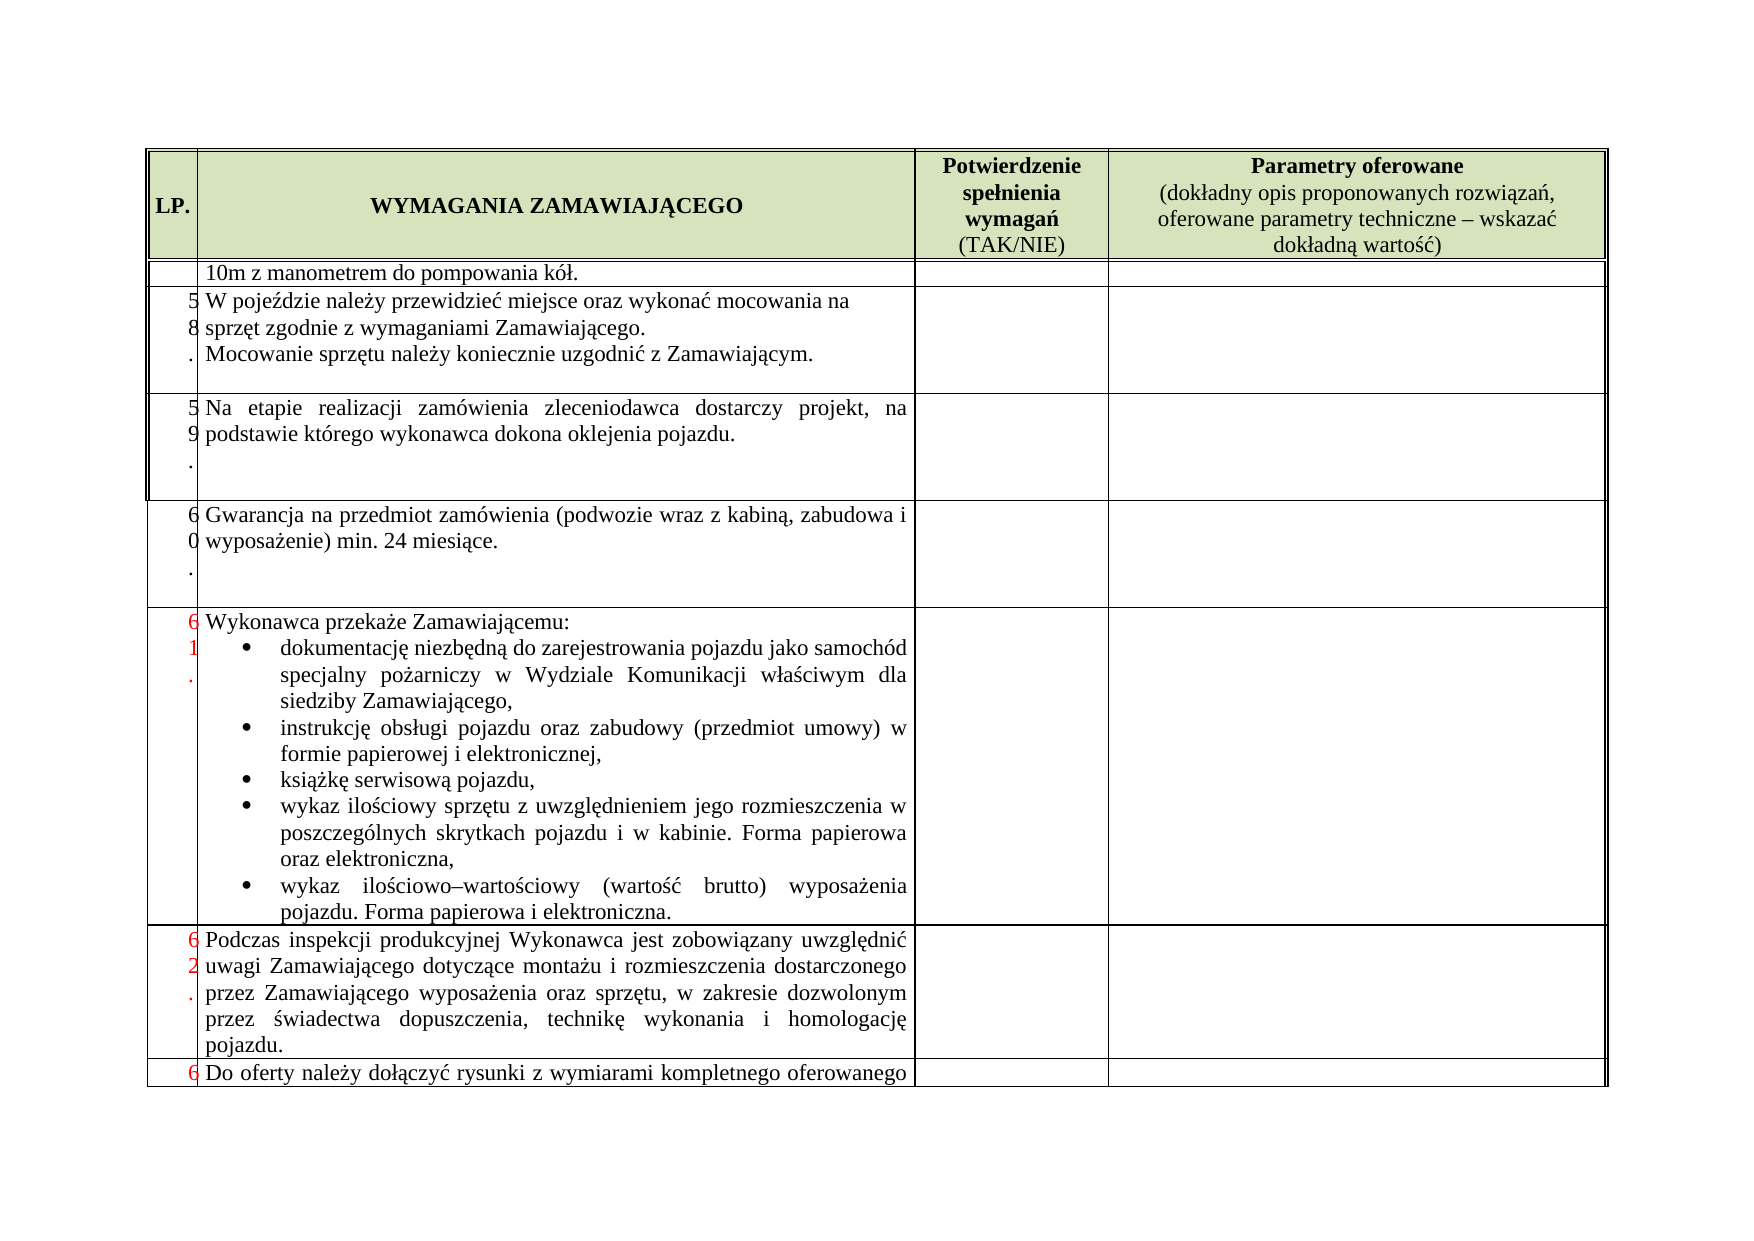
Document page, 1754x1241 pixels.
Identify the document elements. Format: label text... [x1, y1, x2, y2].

table_cell [1109, 287, 1604, 393]
table_cell [148, 1059, 197, 1086]
table_cell 10m z manometrem do pompowania kół. [198, 262, 914, 286]
table_cell [148, 608, 197, 924]
table_cell [1109, 262, 1604, 286]
table_cell [916, 394, 1108, 499]
table_cell [150, 262, 197, 286]
table_cell [148, 926, 197, 1058]
table_cell [150, 394, 197, 499]
table_header WYMAGANIA ZAMAWIAJĄCEGO [198, 152, 914, 258]
table_cell [148, 501, 197, 607]
table_cell [1109, 394, 1604, 499]
table_cell [1109, 501, 1604, 607]
table_cell [191, 534, 197, 547]
table_cell [1109, 1059, 1604, 1086]
table_cell [916, 262, 1108, 286]
table_cell Do oferty należy dołączyć rysunki z wymiarami kompletnego oferowanego [198, 1059, 914, 1086]
table_cell W pojeździe należy przewidzieć miejsce oraz wykonać mocowania na sprzęt zgodnie z wymaganiami Zamawiającego. Mocowanie sprzętu należy koniecznie uzgodnić z Zamawiającym. [198, 287, 914, 393]
table_cell [1109, 608, 1604, 924]
table_cell Podczas inspekcji produkcyjnej Wykonawca jest zobowiązany uwzględnić uwagi Zamawiającego dotyczące montażu i rozmieszczenia dostarczonego przez Zamawiającego wyposażenia oraz sprzętu, w zakresie dozwolonym przez świadectwa dopuszczenia, technikę wykonania i homologację pojazdu. [198, 926, 914, 1058]
table_header Parametry oferowane (dokładny opis proponowanych rozwiązań, oferowane parametry techniczne – wskazać dokładną wartość) [1109, 152, 1604, 258]
table_cell [150, 287, 197, 393]
table_cell [916, 1059, 1108, 1086]
table_cell [916, 501, 1108, 607]
table_header lp. [150, 152, 197, 258]
table_cell [1109, 926, 1604, 1058]
table_cell Wykonawca przekaże Zamawiającemu: dokumentację niezbędną do zarejestrowania pojazdu jako samochód specjalny pożarniczy w Wydziale Komunikacji właściwym dla siedziby Zamawiającego, instrukcję obsługi pojazdu oraz zabudowy (przedmiot umowy) w formie papierowej i elektronicznej, książkę serwisową pojazdu, wykaz ilościowy sprzętu z uwzględnieniem jego rozmieszczenia w poszczególnych skrytkach pojazdu i w kabinie. Forma papierowa oraz elektroniczna, wykaz ilościowo–wartościowy (wartość brutto) wyposażenia pojazdu. Forma papierowa i elektroniczna. [198, 608, 914, 924]
table_cell [916, 926, 1108, 1058]
table_cell Gwarancja na przedmiot zamówienia (podwozie wraz z kabiną, zabudowa i wyposażenie) min. 24 miesiące. [198, 501, 914, 607]
table_cell [916, 608, 1108, 924]
table_cell Na etapie realizacji zamówienia zleceniodawca dostarczy projekt, na podstawie którego wykonawca dokona oklejenia pojazdu. [198, 394, 914, 499]
table_header Potwierdzenie spełnienia wymagań (TAK/NIE) [916, 152, 1108, 258]
table_cell [916, 287, 1108, 393]
